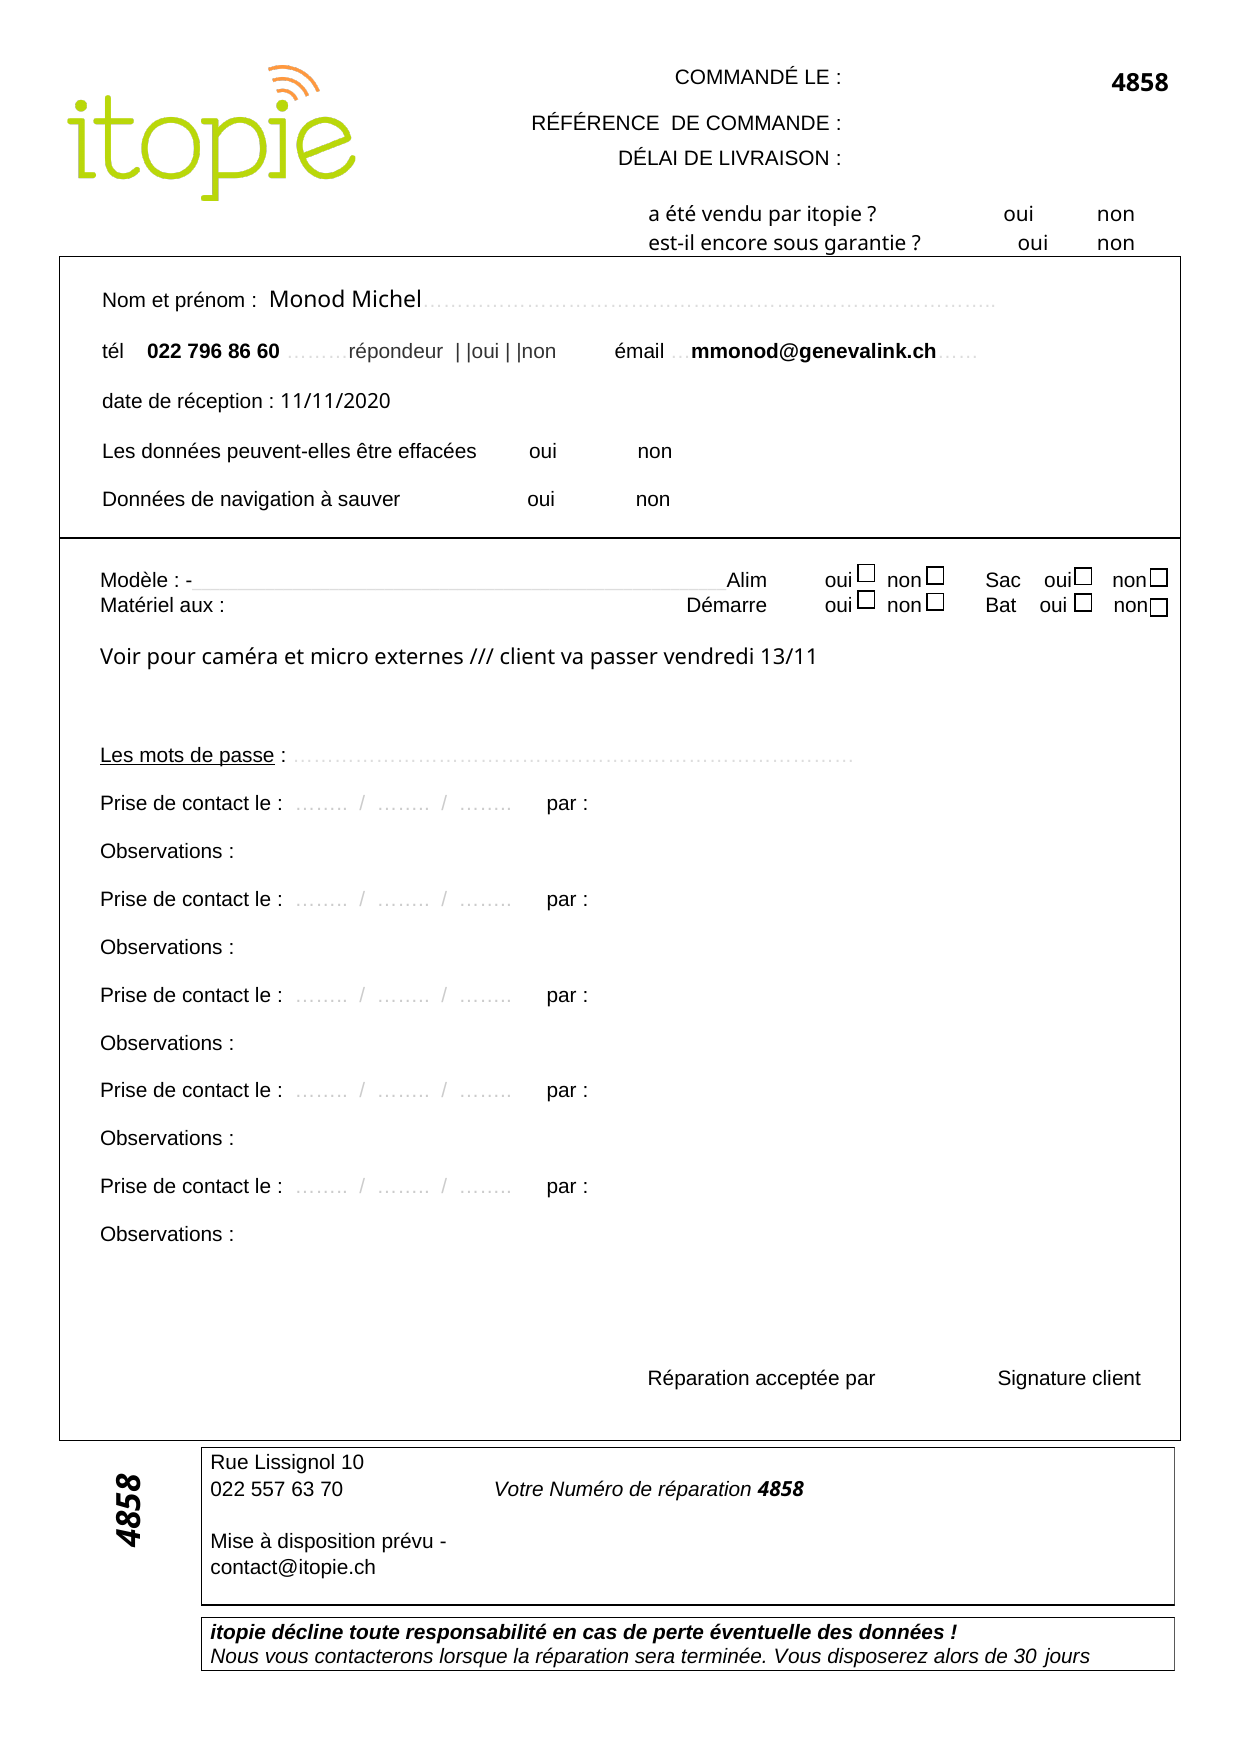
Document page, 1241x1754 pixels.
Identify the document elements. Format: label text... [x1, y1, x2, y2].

text Observations : [60, 1027, 1180, 1054]
text Modèle : - Alim oui non Sac oui non [879, 562, 925, 590]
text est-il encore sous garantie ? oui non [59, 228, 1181, 256]
text Nom et prénom : Monod Michel……………………………………………………………………….. [60, 280, 1180, 314]
table_cell RÉFÉRENCE DE COMMANDE : [490, 105, 847, 140]
text Les données peuvent-elles être effacées oui non [60, 436, 1180, 463]
text Matériel aux : Démarre oui non Bat oui non [60, 590, 1180, 617]
text Réparation acceptée par Signature client [60, 1363, 1180, 1390]
text Modèle : - Alim oui non Sac oui non [948, 562, 1180, 590]
text Observations : [60, 836, 1180, 863]
table_header 4858 [59, 1441, 195, 1677]
table_cell itopie décline toute responsabilité en cas de perte éventuelle des données ! Nous vous contacterons lorsque la réparation sera terminée. Vous disposerez alors de 30 jours [195, 1611, 1180, 1677]
table_cell DÉLAI DE LIVRAISON : [490, 140, 847, 175]
text Prise de contact le : …….. / …….. / …….. par : [60, 979, 1180, 1006]
table_cell [847, 140, 1180, 175]
text Données de navigation à sauver oui non [60, 484, 1180, 511]
text Observations : [60, 931, 1180, 958]
text Prise de contact le : …….. / …….. / …….. par : [60, 1171, 1180, 1198]
text Observations : [60, 1123, 1180, 1150]
text a été vendu par itopie ? oui non [59, 199, 1181, 228]
text Observations : [60, 1219, 1180, 1246]
text Les mots de passe : ……………………………………………………………………… [60, 740, 1180, 767]
table_cell [847, 105, 1180, 140]
text tél 022 796 86 60 ………répondeur | |oui | |non émail …mmonod@genevalink.ch…… [60, 335, 1180, 362]
text Prise de contact le : …….. / …….. / …….. par : [60, 1075, 1180, 1102]
text Modèle : - Alim oui non Sac oui non [60, 562, 856, 590]
picture [67, 65, 356, 201]
table_header COMMANDÉ LE : [490, 59, 847, 104]
text Prise de contact le : …….. / …….. / …….. par : [60, 788, 1180, 815]
table_header Rue Lissignol 10 022 557 63 70 Votre Numéro de réparation 4858 Mise à disposition prévu - contact@itopie.ch [195, 1441, 1180, 1611]
table_header 4858 [847, 59, 1180, 104]
text Voir pour caméra et micro externes /// client va passer vendredi 13/11 [60, 638, 1180, 671]
text date de réception : 11/11/2020 [60, 383, 1180, 415]
text Prise de contact le : …….. / …….. / …….. par : [60, 883, 1180, 911]
